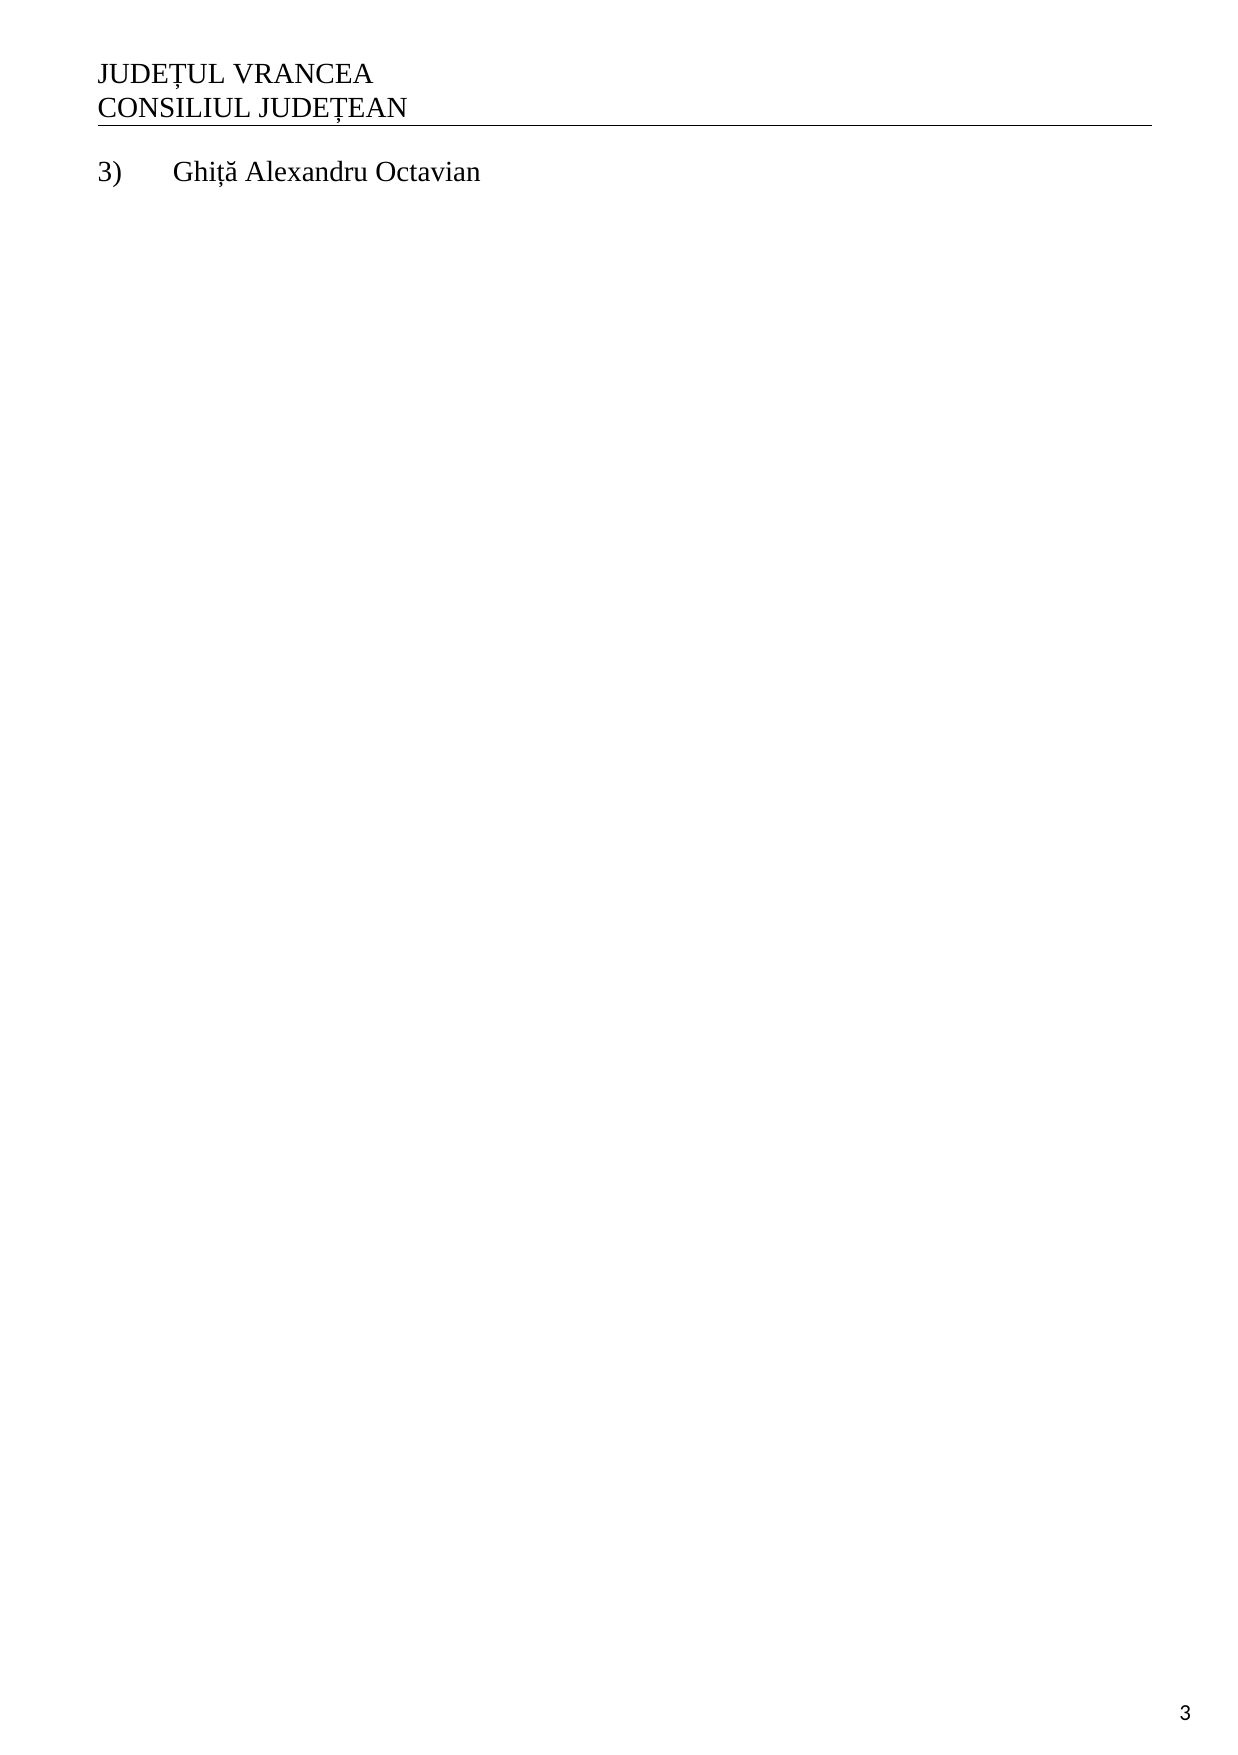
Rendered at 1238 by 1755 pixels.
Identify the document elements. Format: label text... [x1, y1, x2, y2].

text 3) Ghiță Alexandru Octavian [97, 154, 1152, 188]
